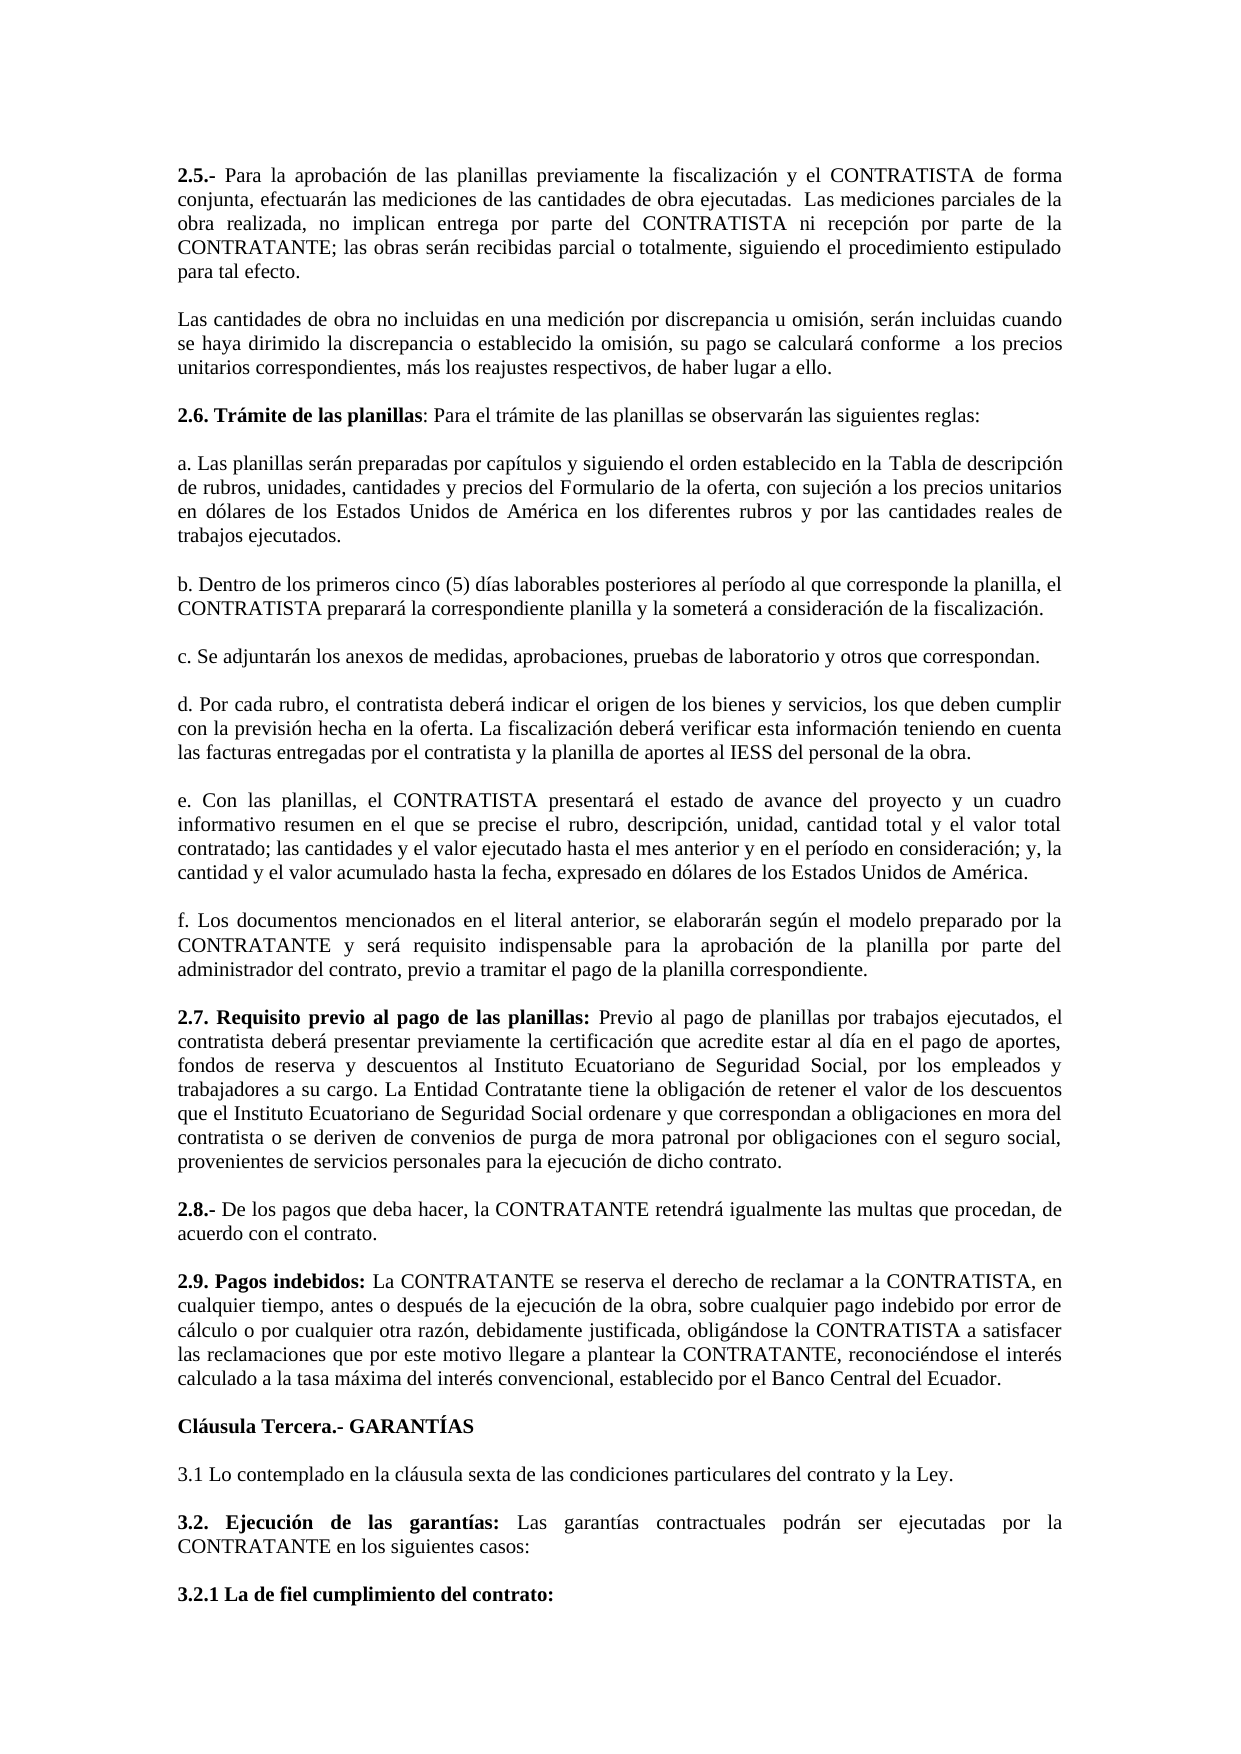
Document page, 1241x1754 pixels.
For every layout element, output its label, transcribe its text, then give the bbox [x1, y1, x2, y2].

text 3.2.1 La de fiel cumplimiento del contrato: [177, 1582, 1063, 1606]
text 3.1 Lo contemplado en la cláusula sexta de las condiciones particulares del contrato y la Ley. [177, 1462, 1063, 1486]
text c. Se adjuntarán los anexos de medidas, aprobaciones, pruebas de laboratorio y otros que correspondan. [177, 644, 1063, 668]
text d. Por cada rubro, el contratista deberá indicar el origen de los bienes y servicios, los que deben cumplir con la previsión hecha en la oferta. La fiscalización deberá verificar esta información teniendo en cuenta las facturas entregadas por el contratista y la planilla de aportes al IESS del personal de la obra. [177, 692, 1063, 764]
text Cláusula Tercera.- GARANTÍAS [177, 1414, 1063, 1438]
text 2.9. Pagos indebidos: La CONTRATANTE se reserva el derecho de reclamar a la CONTRATISTA, en cualquier tiempo, antes o después de la ejecución de la obra, sobre cualquier pago indebido por error de cálculo o por cualquier otra razón, debidamente justificada, obligándose la CONTRATISTA a satisfacer las reclamaciones que por este motivo llegare a plantear la CONTRATANTE, reconociéndose el interés calculado a la tasa máxima del interés convencional, establecido por el Banco Central del Ecuador. [177, 1269, 1063, 1390]
text 2.8.- De los pagos que deba hacer, la CONTRATANTE retendrá igualmente las multas que procedan, de acuerdo con el contrato. [177, 1197, 1063, 1245]
text 2.5.- Para la aprobación de las planillas previamente la fiscalización y el CONTRATISTA de forma conjunta, efectuarán las mediciones de las cantidades de obra ejecutadas. Las mediciones parciales de la obra realizada, no implican entrega por parte del CONTRATISTA ni recepción por parte de la CONTRATANTE; las obras serán recibidas parcial o totalmente, siguiendo el procedimiento estipulado para tal efecto. [177, 162, 1063, 283]
text a. Las planillas serán preparadas por capítulos y siguiendo el orden establecido en la Tabla de descripción de rubros, unidades, cantidades y precios del Formulario de la oferta, con sujeción a los precios unitarios en dólares de los Estados Unidos de América en los diferentes rubros y por las cantidades reales de trabajos ejecutados. [177, 451, 1063, 547]
text e. Con las planillas, el CONTRATISTA presentará el estado de avance del proyecto y un cuadro informativo resumen en el que se precise el rubro, descripción, unidad, cantidad total y el valor total contratado; las cantidades y el valor ejecutado hasta el mes anterior y en el período en consideración; y, la cantidad y el valor acumulado hasta la fecha, expresado en dólares de los Estados Unidos de América. [177, 788, 1063, 884]
text Las cantidades de obra no incluidas en una medición por discrepancia u omisión, serán incluidas cuando se haya dirimido la discrepancia o establecido la omisión, su pago se calculará conforme a los precios unitarios correspondientes, más los reajustes respectivos, de haber lugar a ello. [177, 307, 1063, 379]
text 3.2. Ejecución de las garantías: Las garantías contractuales podrán ser ejecutadas por la CONTRATANTE en los siguientes casos: [177, 1510, 1063, 1558]
text 2.6. Trámite de las planillas: Para el trámite de las planillas se observarán las siguientes reglas: [177, 403, 1063, 427]
text b. Dentro de los primeros cinco (5) días laborables posteriores al período al que corresponde la planilla, el CONTRATISTA preparará la correspondiente planilla y la someterá a consideración de la fiscalización. [177, 572, 1063, 620]
text 2.7. Requisito previo al pago de las planillas: Previo al pago de planillas por trabajos ejecutados, el contratista deberá presentar previamente la certificación que acredite estar al día en el pago de aportes, fondos de reserva y descuentos al Instituto Ecuatoriano de Seguridad Social, por los empleados y trabajadores a su cargo. La Entidad Contratante tiene la obligación de retener el valor de los descuentos que el Instituto Ecuatoriano de Seguridad Social ordenare y que correspondan a obligaciones en mora del contratista o se deriven de convenios de purga de mora patronal por obligaciones con el seguro social, provenientes de servicios personales para la ejecución de dicho contrato. [177, 1005, 1063, 1173]
text f. Los documentos mencionados en el literal anterior, se elaborarán según el modelo preparado por la CONTRATANTE y será requisito indispensable para la aprobación de la planilla por parte del administrador del contrato, previo a tramitar el pago de la planilla correspondiente. [177, 908, 1063, 981]
